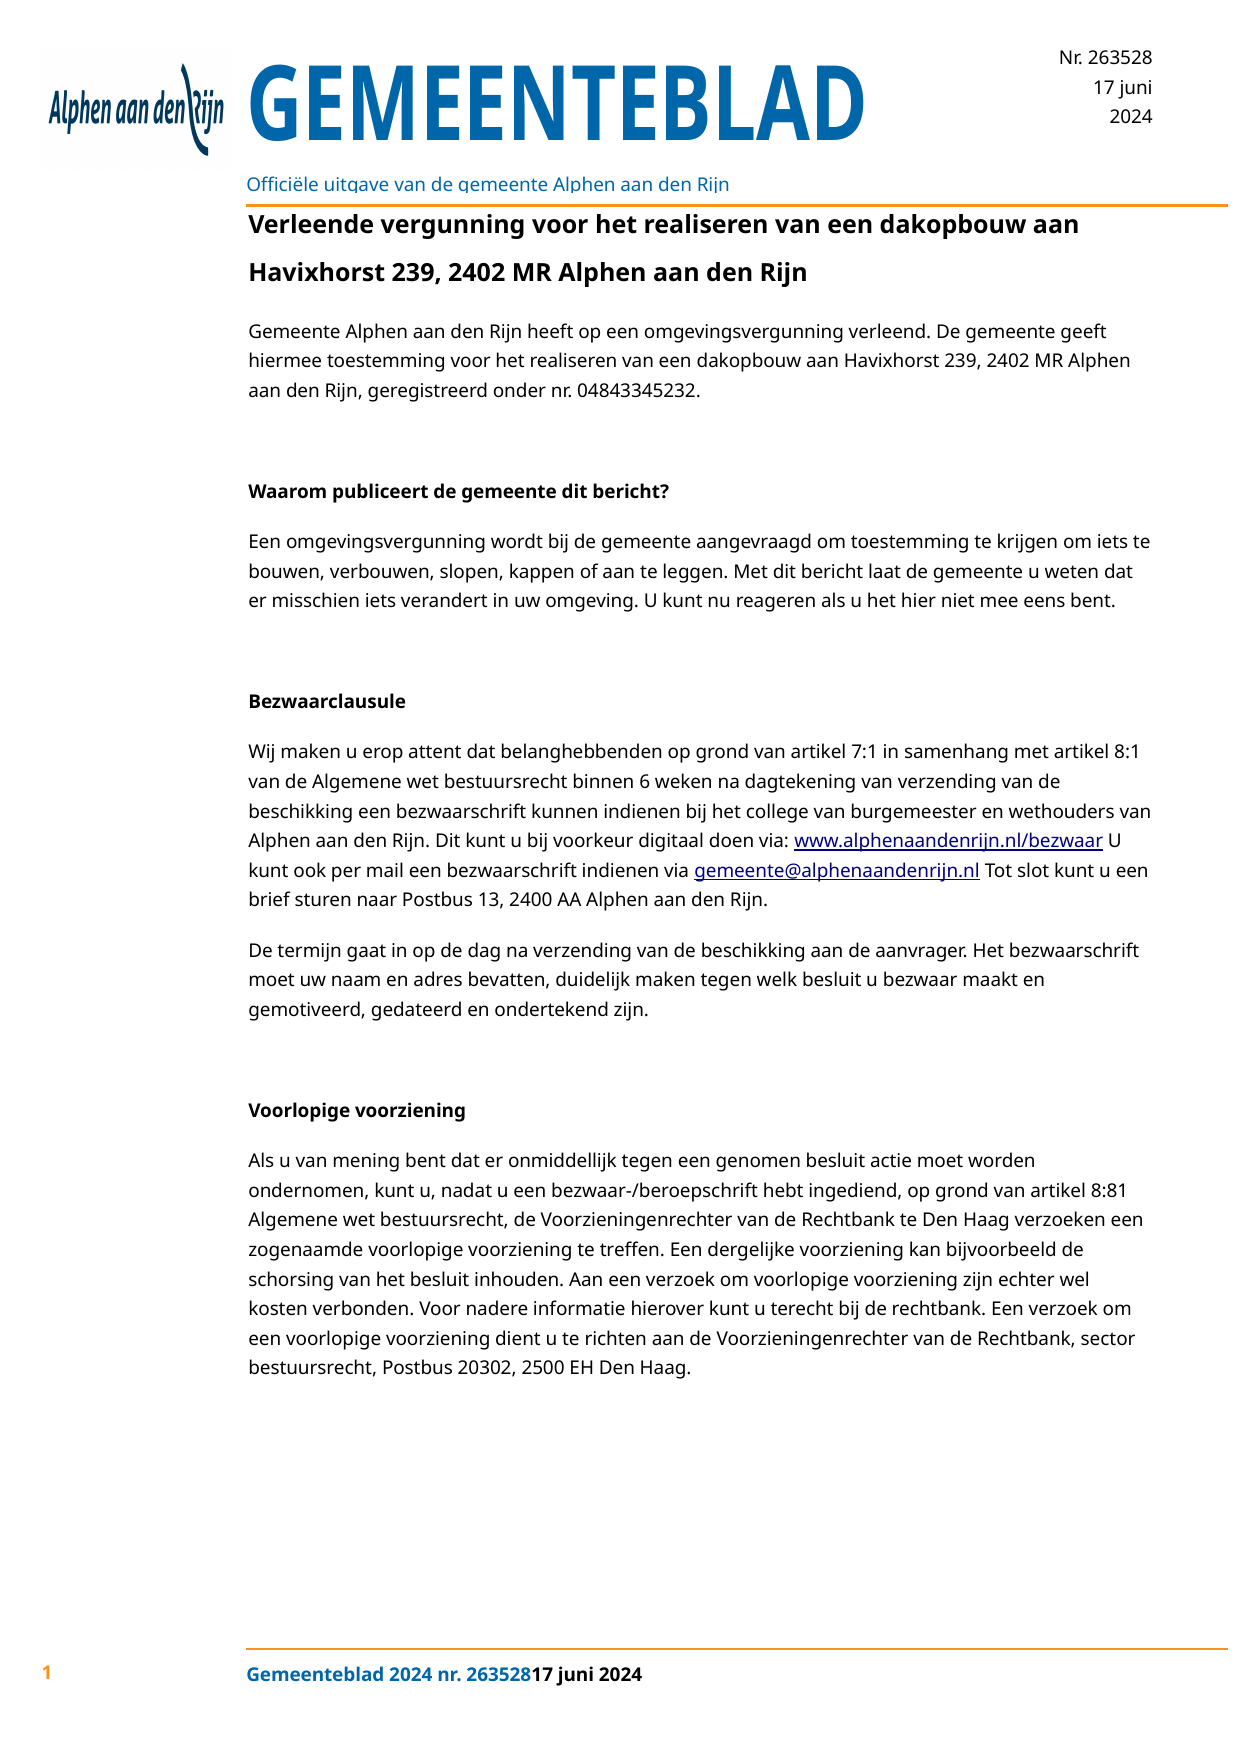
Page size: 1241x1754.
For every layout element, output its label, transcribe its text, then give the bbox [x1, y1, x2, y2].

text Wij maken u erop attent dat belanghebbenden op grond van artikel 7:1 in samenhang met artikel 8:1 van de Algemene wet bestuursrecht binnen 6 weken na dagtekening van verzending van de beschikking een bezwaarschrift kunnen indienen bij het college van burgemeester en wethouders van Alphen aan den Rijn. Dit kunt u bij voorkeur digitaal doen via: www.alphenaandenrijn.nl/bezwaar U kunt ook per mail een bezwaarschrift indienen via gemeente@alphenaandenrijn.nl Tot slot kunt u een brief sturen naar Postbus 13, 2400 AA Alphen aan den Rijn. [248, 739, 1152, 912]
text Bezwaarclausule [248, 688, 1152, 714]
text Waarom publiceert de gemeente dit bericht? [248, 478, 1152, 504]
text Gemeente Alphen aan den Rijn heeft op een omgevingsvergunning verleend. De gemeente geeft hiermee toestemming voor het realiseren van een dakopbouw aan Havixhorst 239, 2402 MR Alphen aan den Rijn, geregistreerd onder nr. 04843345232. [248, 318, 1152, 403]
text De termijn gaat in op de dag na verzending van de beschikking aan de aanvrager. Het bezwaarschrift moet uw naam en adres bevatten, duidelijk maken tegen welk besluit u bezwaar maakt en gemotiveerd, gedateerd en ondertekend zijn. [248, 937, 1152, 1022]
text Een omgevingsvergunning wordt bij de gemeente aangevraagd om toestemming te krijgen om iets te bouwen, verbouwen, slopen, kappen of aan te leggen. Met dit bericht laat de gemeente u weten dat er misschien iets verandert in uw omgeving. U kunt nu reageren als u het hier niet mee eens bent. [248, 528, 1152, 613]
text Voorlopige voorziening [248, 1097, 1152, 1123]
text Verleende vergunning voor het realiseren van een dakopbouw aan Havixhorst 239, 2402 MR Alphen aan den Rijn [248, 207, 1152, 288]
picture [41, 47, 231, 172]
text Als u van mening bent dat er onmiddellijk tegen een genomen besluit actie moet worden ondernomen, kunt u, nadat u een bezwaar-/beroepschrift hebt ingediend, op grond van artikel 8:81 Algemene wet bestuursrecht, de Voorzieningenrechter van de Rechtbank te Den Haag verzoeken een zogenaamde voorlopige voorziening te treffen. Een dergelijke voorziening kan bijvoorbeeld de schorsing van het besluit inhouden. Aan een verzoek om voorlopige voorziening zijn echter wel kosten verbonden. Voor nadere informatie hierover kunt u terecht bij de rechtbank. Een verzoek om een voorlopige voorziening dient u te richten aan de Voorzieningenrechter van de Rechtbank, sector bestuursrecht, Postbus 20302, 2500 EH Den Haag. [248, 1147, 1152, 1380]
